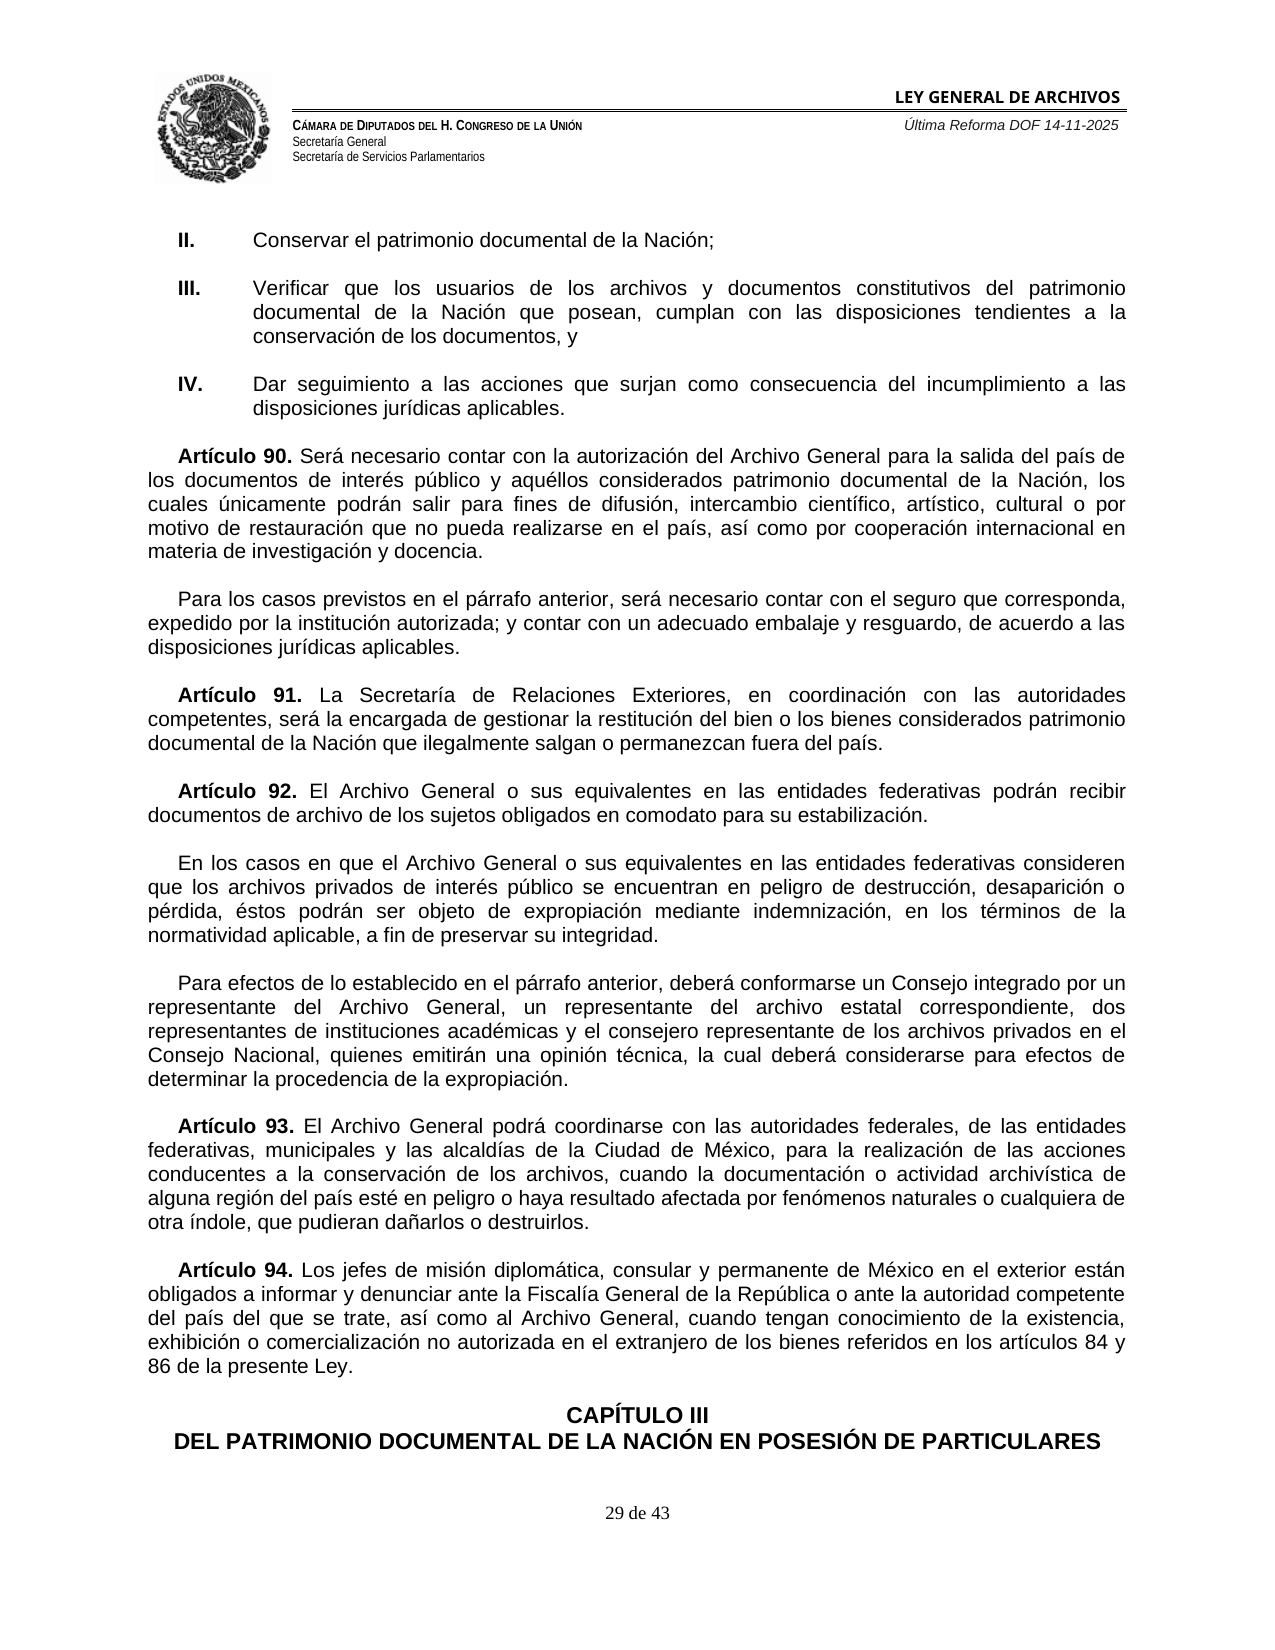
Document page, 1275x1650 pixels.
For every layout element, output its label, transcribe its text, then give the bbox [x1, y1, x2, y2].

text Para efectos de lo establecido en el párrafo anterior, deberá conformarse un Consejo integrado por un representante del Archivo General, un representante del archivo estatal correspondiente, dos representantes de instituciones académicas y el consejero representante de los archivos privados en el Consejo Nacional, quienes emitirán una opinión técnica, la cual deberá considerarse para efectos de determinar la procedencia de la expropiación. [148, 971, 1127, 1090]
text Para los casos previstos en el párrafo anterior, será necesario contar con el seguro que corresponda, expedido por la institución autorizada; y contar con un adecuado embalaje y resguardo, de acuerdo a las disposiciones jurídicas aplicables. [148, 587, 1127, 659]
text Artículo 94. Los jefes de misión diplomática, consular y permanente de México en el exterior están obligados a informar y denunciar ante la Fiscalía General de la República o ante la autoridad competente del país del que se trate, así como al Archivo General, cuando tengan conocimiento de la existencia, exhibición o comercialización no autorizada en el extranjero de los bienes referidos en los artículos 84 y 86 de la presente Ley. [148, 1258, 1127, 1378]
text Artículo 90. Será necesario contar con la autorización del Archivo General para la salida del país de los documentos de interés público y aquéllos considerados patrimonio documental de la Nación, los cuales únicamente podrán salir para fines de difusión, intercambio científico, artístico, cultural o por motivo de restauración que no pueda realizarse en el país, así como por cooperación internacional en materia de investigación y docencia. [148, 443, 1127, 563]
text CAPÍTULO III [148, 1402, 1127, 1428]
text IV. Dar seguimiento a las acciones que surjan como consecuencia del incumplimiento a las disposiciones jurídicas aplicables. [178, 372, 1127, 419]
text Artículo 91. La Secretaría de Relaciones Exteriores, en coordinación con las autoridades competentes, será la encargada de gestionar la restitución del bien o los bienes considerados patrimonio documental de la Nación que ilegalmente salgan o permanezcan fuera del país. [148, 683, 1127, 755]
text III. Verificar que los usuarios de los archivos y documentos constitutivos del patrimonio documental de la Nación que posean, cumplan con las disposiciones tendientes a la conservación de los documentos, y [178, 276, 1127, 348]
text II. Conservar el patrimonio documental de la Nación; [178, 228, 1127, 252]
text Artículo 92. El Archivo General o sus equivalentes en las entidades federativas podrán recibir documentos de archivo de los sujetos obligados en comodato para su estabilización. [148, 779, 1127, 827]
text DEL PATRIMONIO DOCUMENTAL DE LA NACIÓN EN POSESIÓN DE PARTICULARES [148, 1428, 1127, 1454]
text En los casos en que el Archivo General o sus equivalentes en las entidades federativas consideren que los archivos privados de interés público se encuentran en peligro de destrucción, desaparición o pérdida, éstos podrán ser objeto de expropiación mediante indemnización, en los términos de la normatividad aplicable, a fin de preservar su integridad. [148, 851, 1127, 947]
text Artículo 93. El Archivo General podrá coordinarse con las autoridades federales, de las entidades federativas, municipales y las alcaldías de la Ciudad de México, para la realización de las acciones conducentes a la conservación de los archivos, cuando la documentación o actividad archivística de alguna región del país esté en peligro o haya resultado afectada por fenómenos naturales o cualquiera de otra índole, que pudieran dañarlos o destruirlos. [148, 1114, 1127, 1234]
